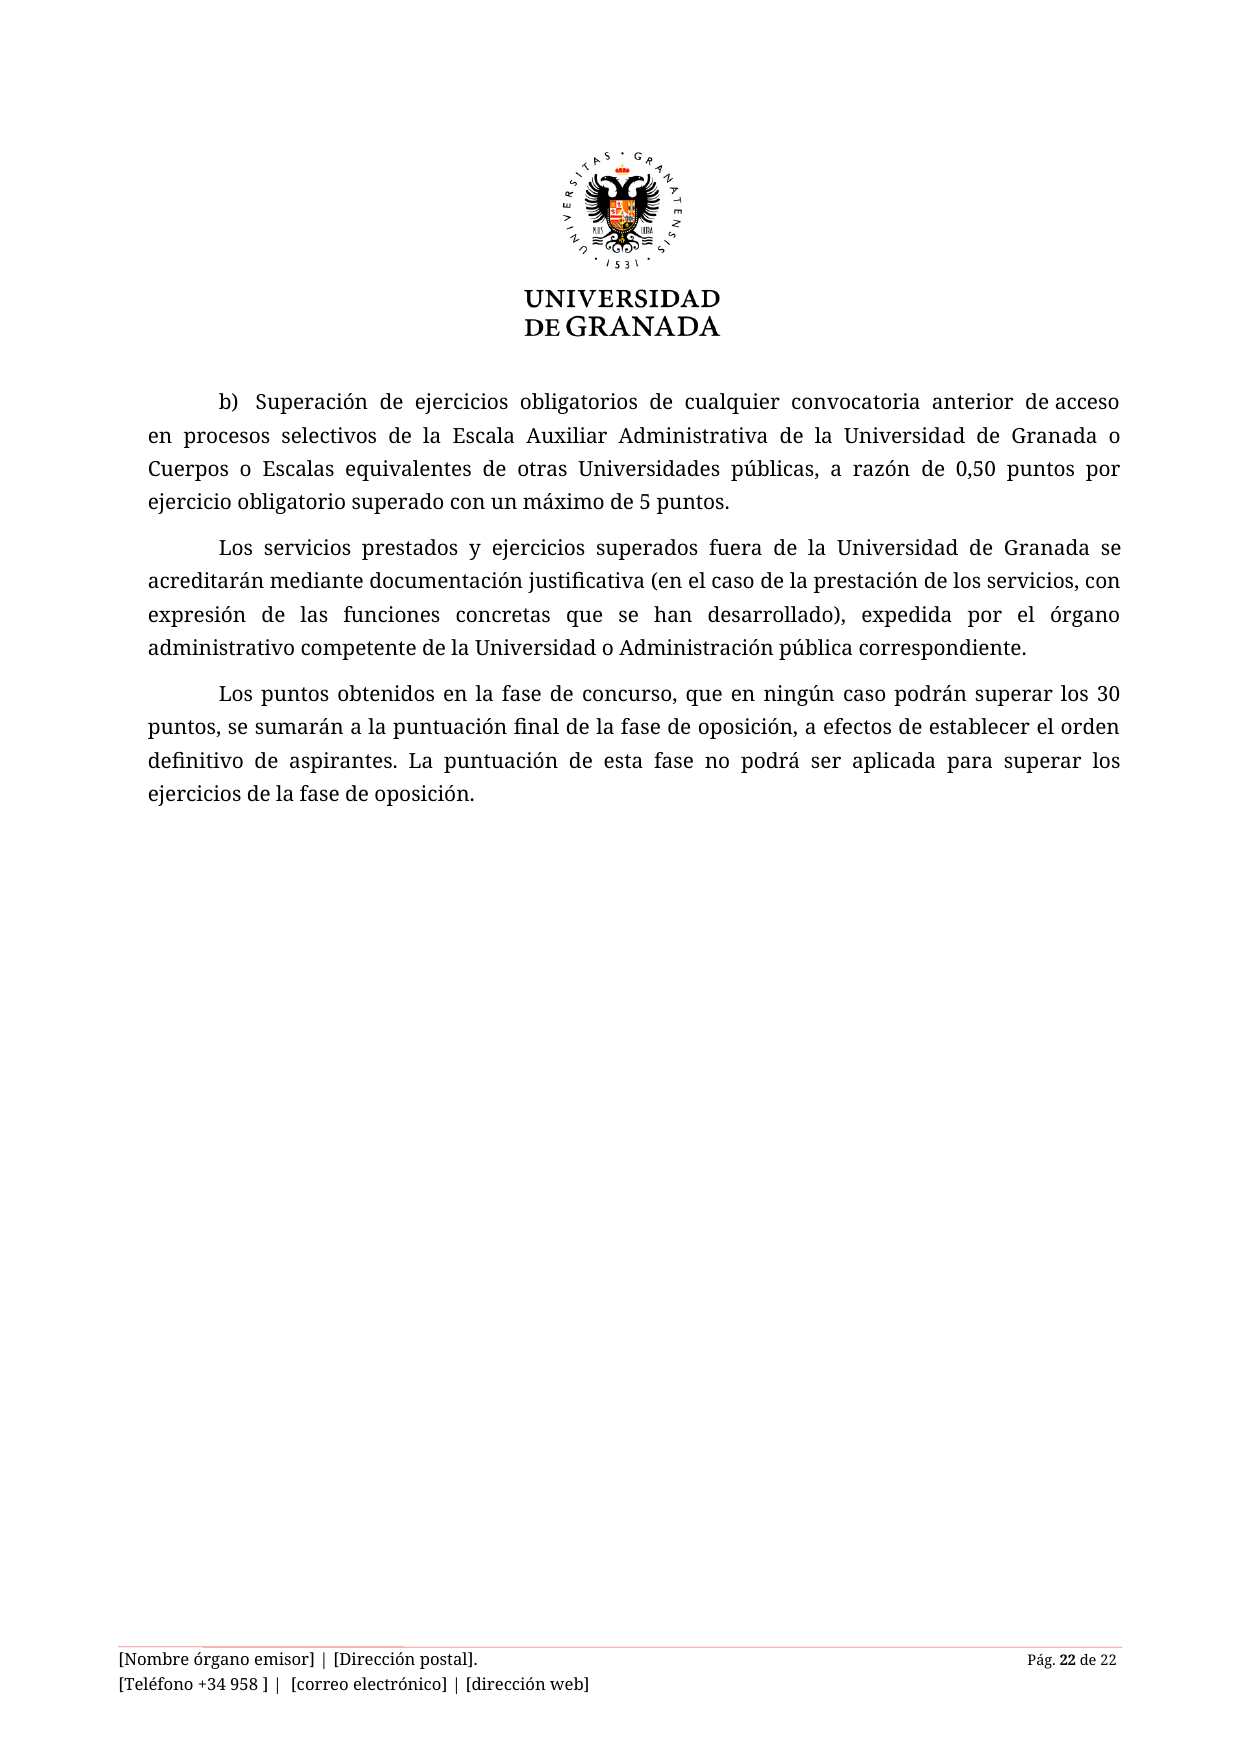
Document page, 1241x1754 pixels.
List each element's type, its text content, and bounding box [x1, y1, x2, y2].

picture [502, 118, 739, 355]
text Los servicios prestados y ejercicios superados fuera de la Universidad de Granada se acreditarán mediante documentación justificativa (en el caso de la prestación de los servicios, con expresión de las funciones concretas que se han desarrollado), expedida por el órgano administrativo competente de la Universidad o Administración pública correspondiente. [148, 529, 1122, 662]
text Los puntos obtenidos en la fase de concurso, que en ningún caso podrán superar los 30 puntos, se sumarán a la puntuación final de la fase de oposición, a efectos de establecer el orden definitivo de aspirantes. La puntuación de esta fase no podrá ser aplicada para superar los ejercicios de la fase de oposición. [148, 675, 1122, 808]
text b) Superación de ejercicios obligatorios de cualquier convocatoria anterior de acceso en procesos selectivos de la Escala Auxiliar Administrativa de la Universidad de Granada o Cuerpos o Escalas equivalentes de otras Universidades públicas, a razón de 0,50 puntos por ejercicio obligatorio superado con un máximo de 5 puntos. [148, 383, 1122, 516]
